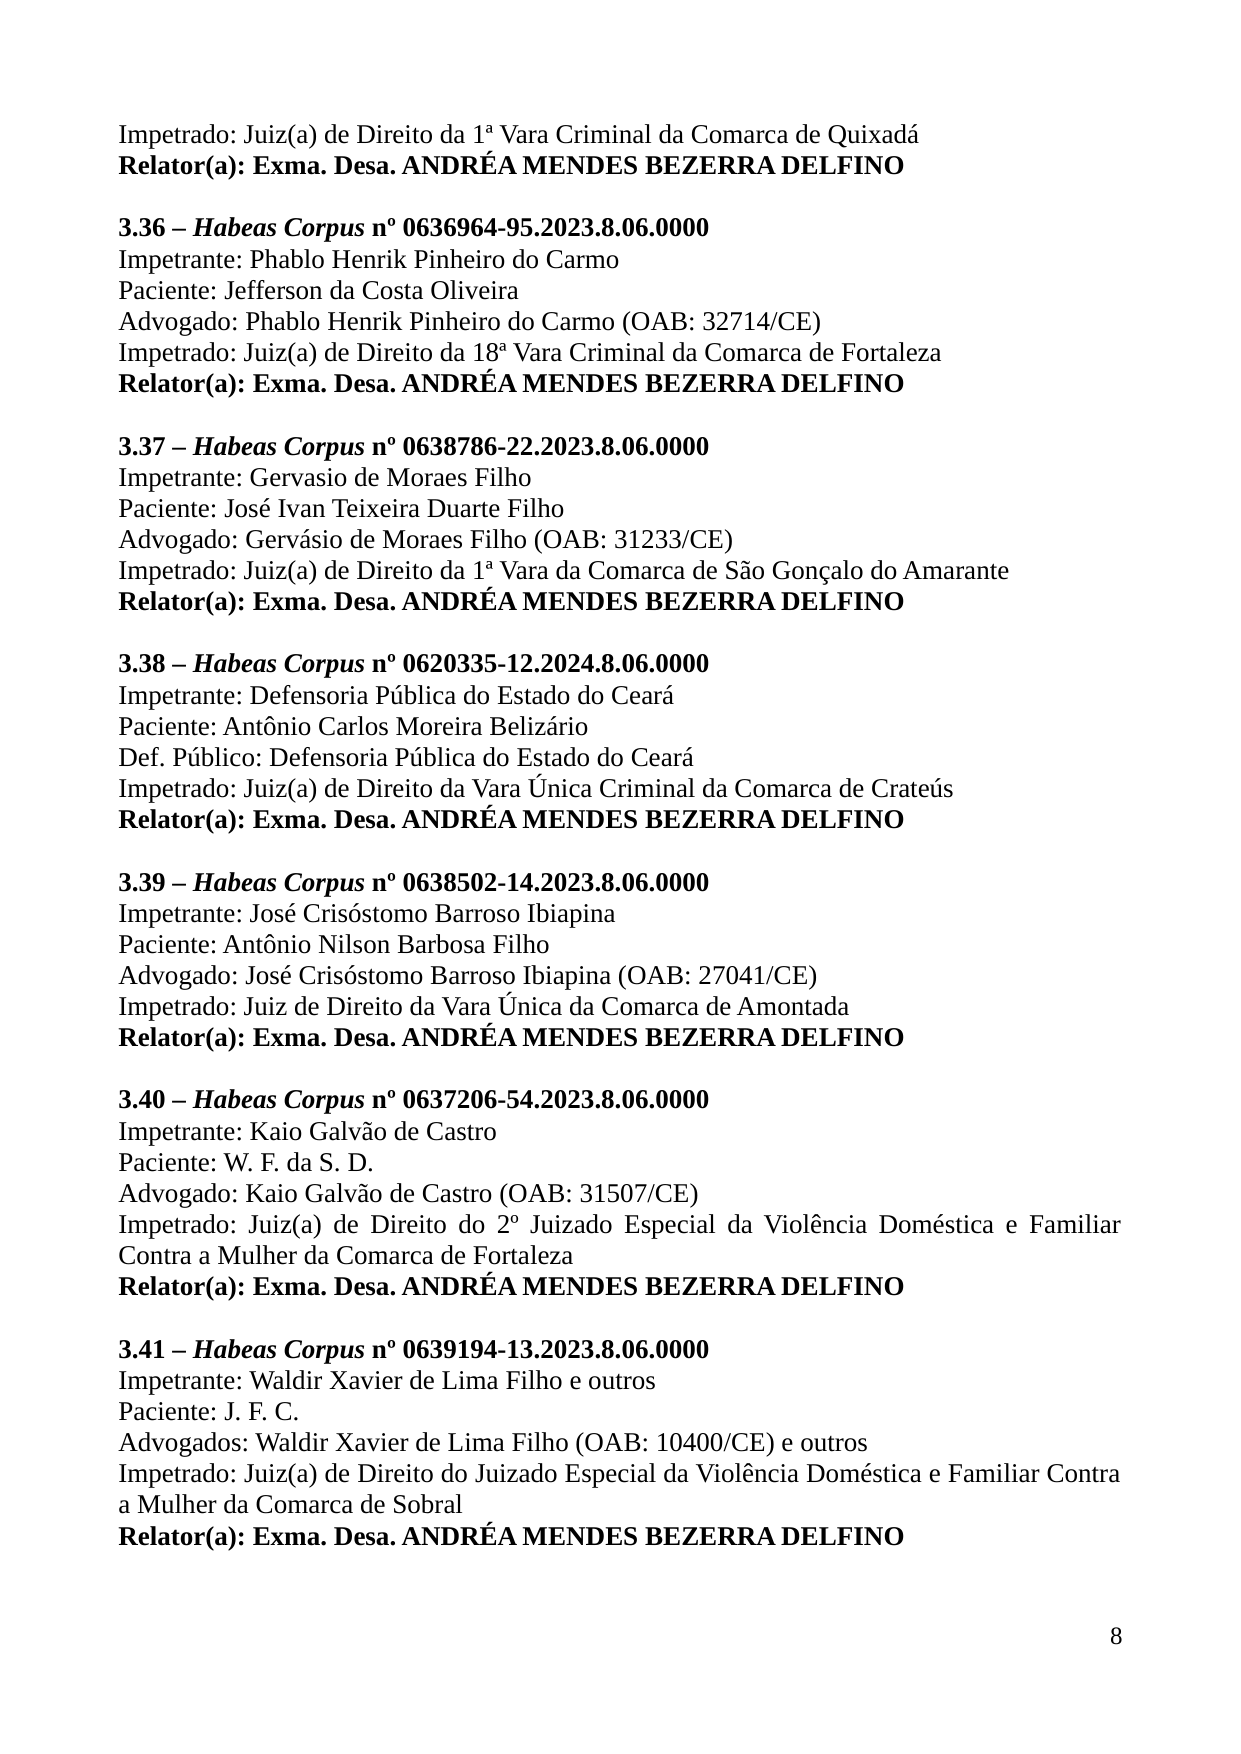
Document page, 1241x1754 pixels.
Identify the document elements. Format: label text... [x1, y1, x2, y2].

text Impetrado: Juiz(a) de Direito da 18ª Vara Criminal da Comarca de Fortaleza [118, 336, 1122, 367]
text Advogado: Gervásio de Moraes Filho (OAB: 31233/CE) [118, 523, 1122, 554]
text Impetrado: Juiz(a) de Direito do Juizado Especial da Violência Doméstica e Familiar Contra a Mulher da Comarca de Sobral [118, 1457, 1122, 1520]
text Advogado: Phablo Henrik Pinheiro do Carmo (OAB: 32714/CE) [118, 305, 1122, 336]
text Impetrante: Waldir Xavier de Lima Filho e outros [118, 1364, 1122, 1395]
text Relator(a): Exma. Desa. ANDRÉA MENDES BEZERRA DELFINO [118, 1021, 1122, 1052]
text Advogado: Kaio Galvão de Castro (OAB: 31507/CE) [118, 1177, 1122, 1208]
text Relator(a): Exma. Desa. ANDRÉA MENDES BEZERRA DELFINO [118, 149, 1122, 180]
text Impetrante: Defensoria Pública do Estado do Ceará [118, 679, 1122, 710]
text Impetrado: Juiz de Direito da Vara Única da Comarca de Amontada [118, 990, 1122, 1021]
text Advogado: José Crisóstomo Barroso Ibiapina (OAB: 27041/CE) [118, 959, 1122, 990]
text 3.39 – Habeas Corpus nº 0638502-14.2023.8.06.0000 [118, 866, 1122, 897]
text Paciente: W. F. da S. D. [118, 1146, 1122, 1177]
text Impetrado: Juiz(a) de Direito do 2º Juizado Especial da Violência Doméstica e Familiar Contra a Mulher da Comarca de Fortaleza [118, 1208, 1122, 1271]
text Relator(a): Exma. Desa. ANDRÉA MENDES BEZERRA DELFINO [118, 803, 1122, 834]
text Paciente: Jefferson da Costa Oliveira [118, 274, 1122, 305]
text Impetrado: Juiz(a) de Direito da 1ª Vara da Comarca de São Gonçalo do Amarante [118, 554, 1122, 585]
text Impetrante: Kaio Galvão de Castro [118, 1115, 1122, 1146]
text Paciente: Antônio Nilson Barbosa Filho [118, 928, 1122, 959]
text Impetrante: Gervasio de Moraes Filho [118, 461, 1122, 492]
text Advogados: Waldir Xavier de Lima Filho (OAB: 10400/CE) e outros [118, 1426, 1122, 1457]
text Impetrante: José Crisóstomo Barroso Ibiapina [118, 897, 1122, 928]
text Relator(a): Exma. Desa. ANDRÉA MENDES BEZERRA DELFINO [118, 367, 1122, 398]
text 3.37 – Habeas Corpus nº 0638786-22.2023.8.06.0000 [118, 429, 1122, 461]
text Def. Público: Defensoria Pública do Estado do Ceará [118, 741, 1122, 772]
text 3.40 – Habeas Corpus nº 0637206-54.2023.8.06.0000 [118, 1084, 1122, 1115]
text Relator(a): Exma. Desa. ANDRÉA MENDES BEZERRA DELFINO [118, 585, 1122, 616]
text Paciente: J. F. C. [118, 1395, 1122, 1426]
text Relator(a): Exma. Desa. ANDRÉA MENDES BEZERRA DELFINO [118, 1520, 1122, 1551]
text 3.36 – Habeas Corpus nº 0636964-95.2023.8.06.0000 [118, 212, 1122, 243]
text Impetrante: Phablo Henrik Pinheiro do Carmo [118, 243, 1122, 274]
text Paciente: Antônio Carlos Moreira Belizário [118, 710, 1122, 741]
text Impetrado: Juiz(a) de Direito da 1ª Vara Criminal da Comarca de Quixadá [118, 118, 1122, 149]
text Relator(a): Exma. Desa. ANDRÉA MENDES BEZERRA DELFINO [118, 1271, 1122, 1302]
text 3.38 – Habeas Corpus nº 0620335-12.2024.8.06.0000 [118, 648, 1122, 679]
text Paciente: José Ivan Teixeira Duarte Filho [118, 492, 1122, 523]
text 3.41 – Habeas Corpus nº 0639194-13.2023.8.06.0000 [118, 1333, 1122, 1364]
text Impetrado: Juiz(a) de Direito da Vara Única Criminal da Comarca de Crateús [118, 772, 1122, 803]
